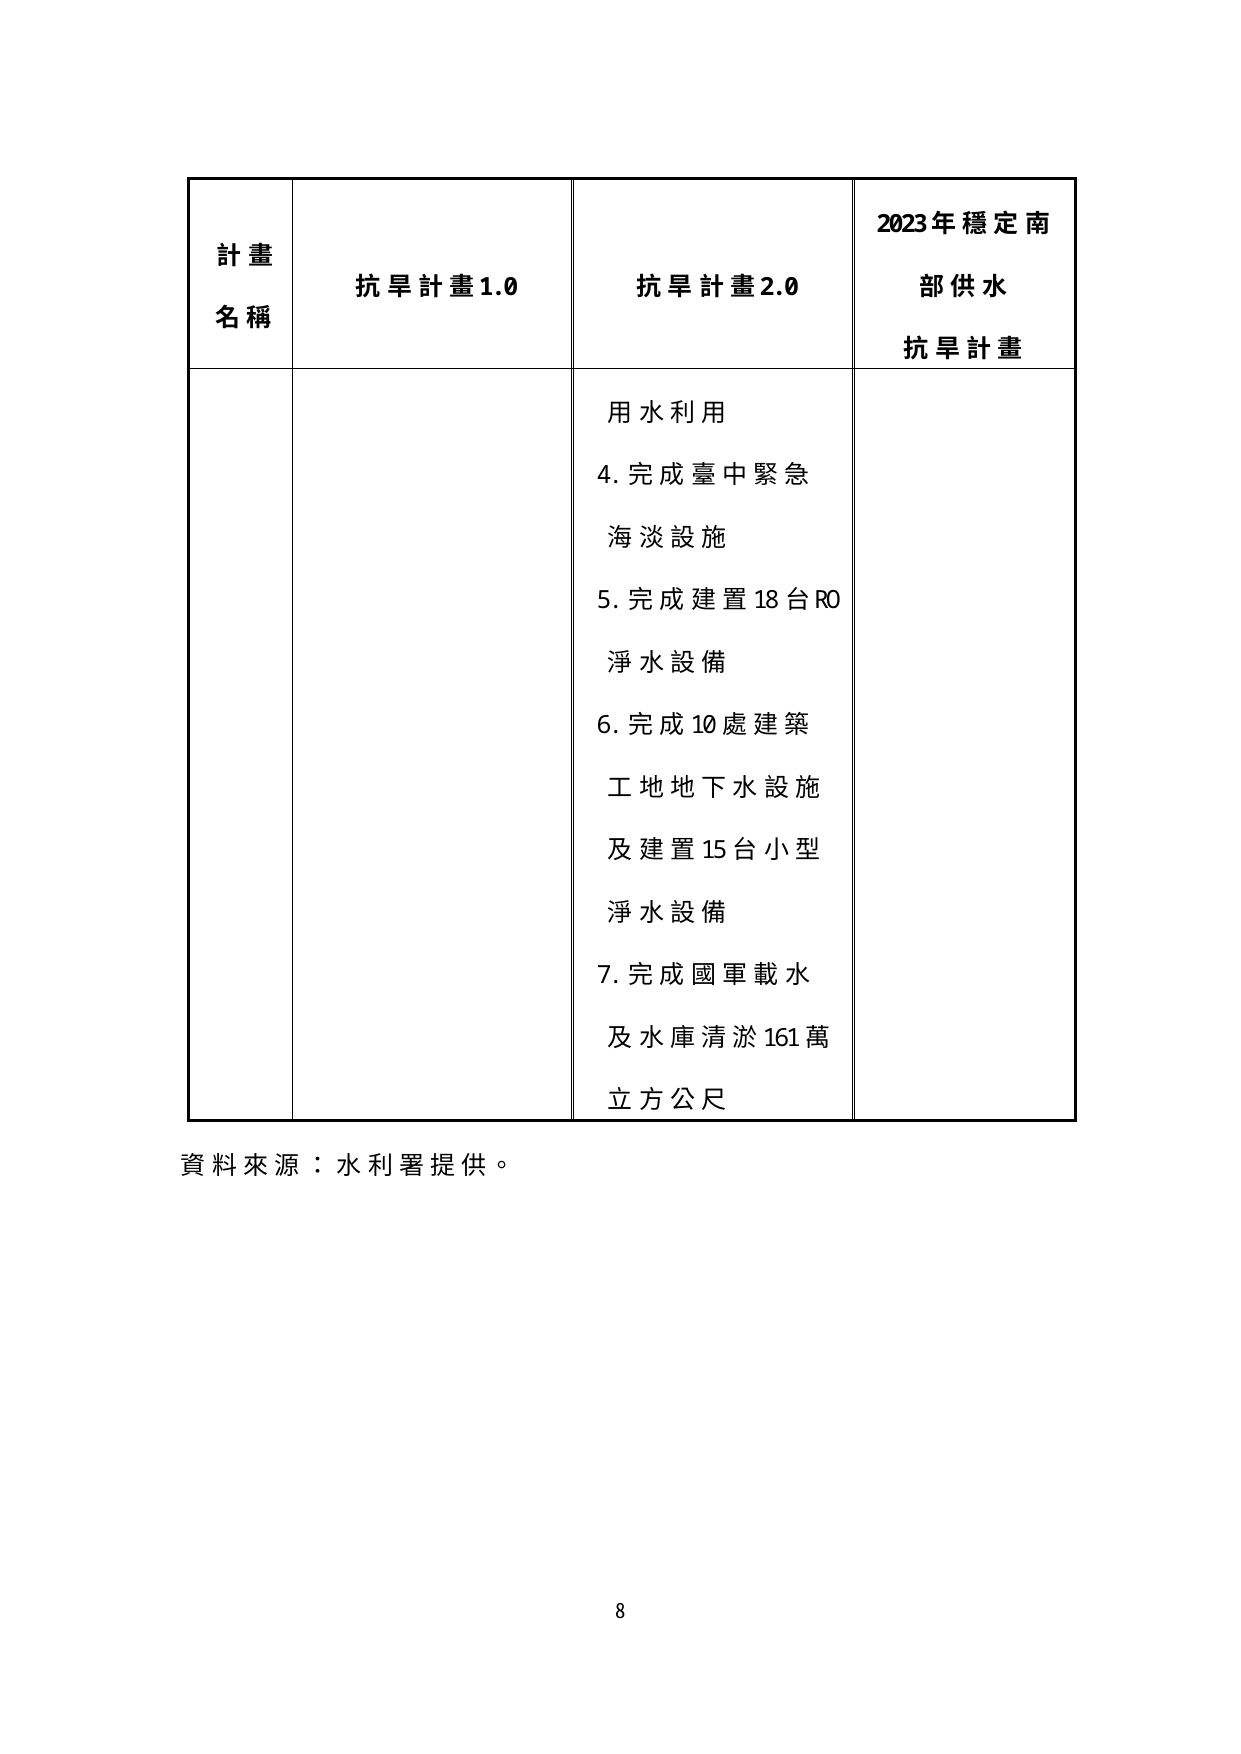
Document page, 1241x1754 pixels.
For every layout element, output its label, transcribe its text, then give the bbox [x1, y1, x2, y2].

text 資料來源：水利署提供。 [176, 1122, 1048, 1184]
table_cell [190, 369, 292, 1119]
table_cell [855, 369, 1074, 1119]
table_cell 用水利用 4.完成臺中緊急海淡設施 5.完成建置18台RO淨水設備 6.完成10處建築工地地下水設施及建置15台小型淨水設備 7.完成國軍載水及水庫清淤161萬立方公尺 [574, 369, 852, 1119]
table_header 2023年穩定南部供水 抗旱計畫 [855, 180, 1074, 368]
table_header 計畫名稱 [190, 180, 292, 368]
table_header 抗旱計畫2.0 [574, 180, 852, 368]
table_cell [293, 369, 571, 1119]
table_header 抗旱計畫1.0 [293, 180, 571, 368]
